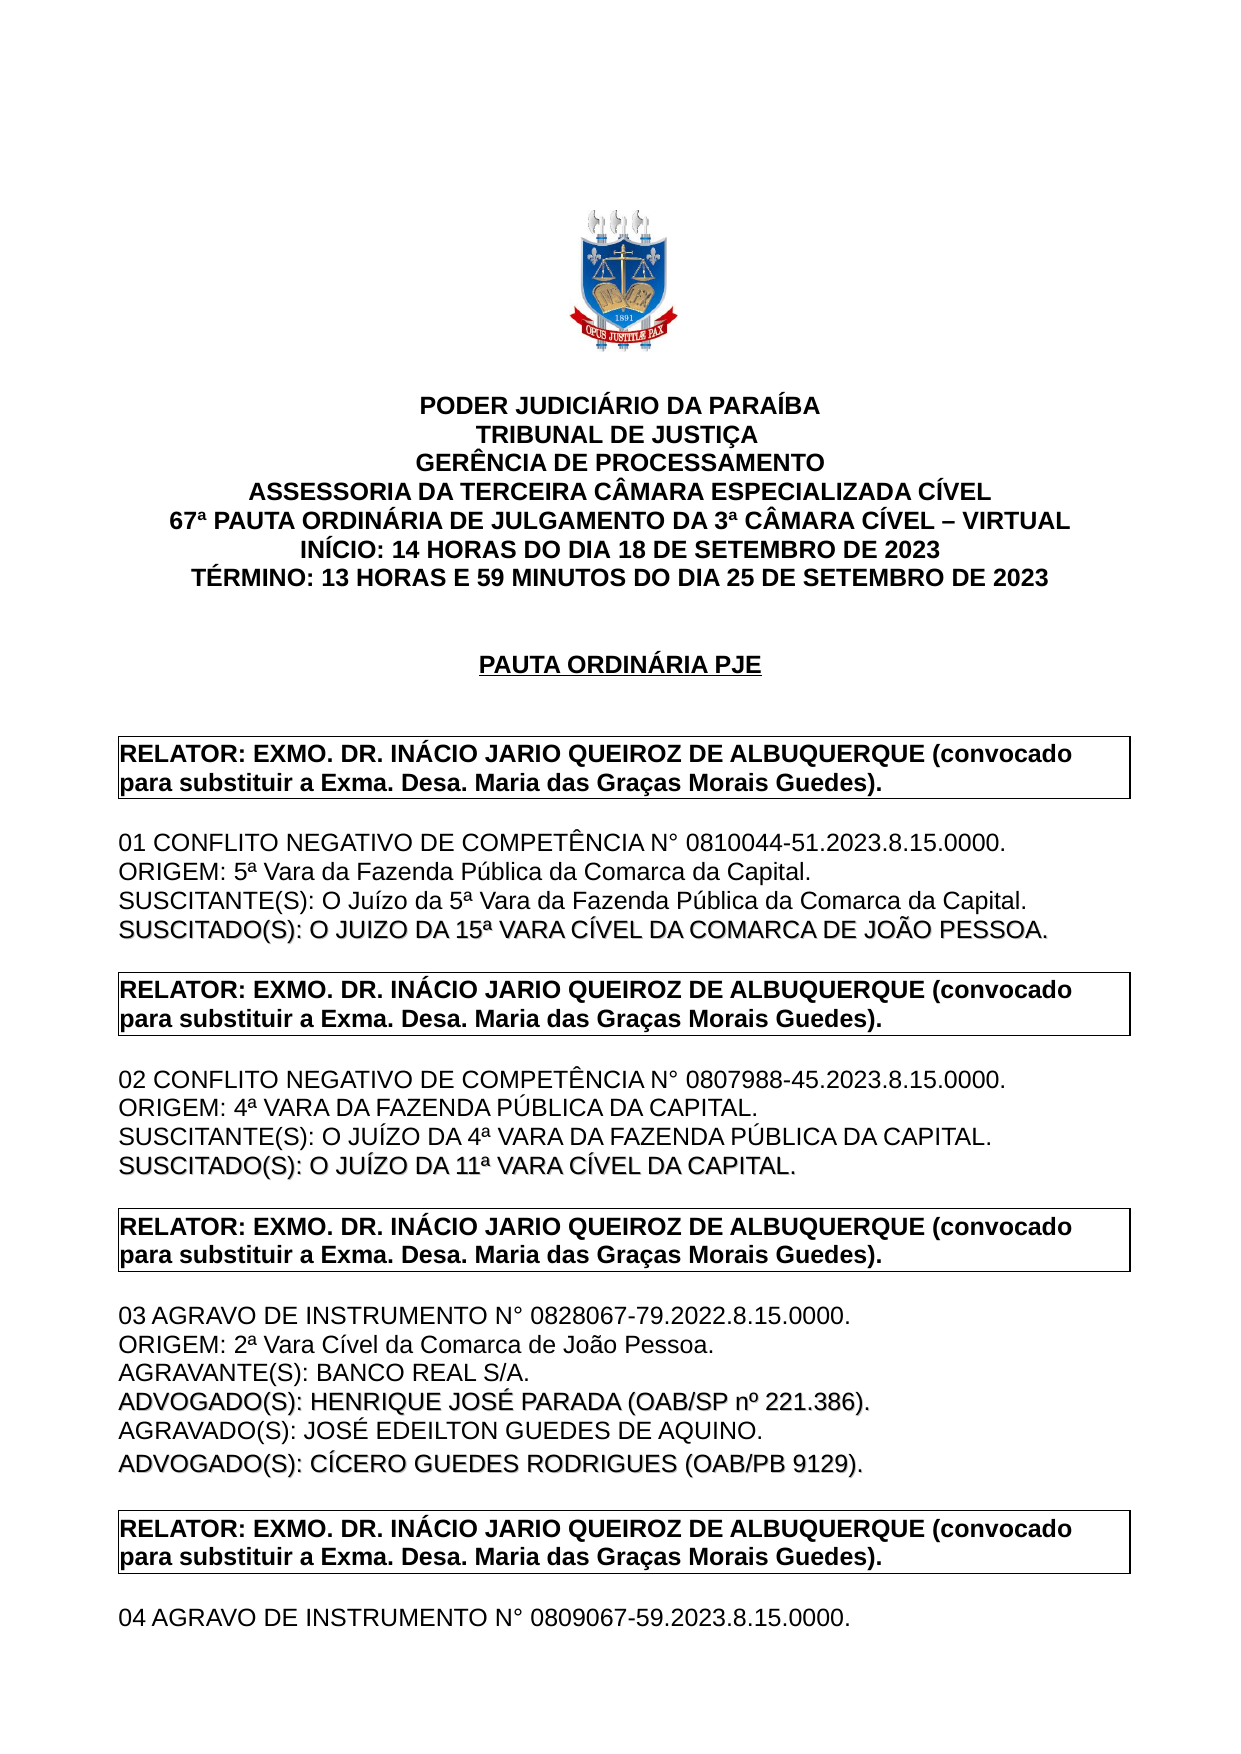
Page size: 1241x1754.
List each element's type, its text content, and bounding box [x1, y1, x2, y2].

text TRIBUNAL DE JUSTIÇA [118, 419, 1122, 448]
text ORIGEM: 4ª VARA DA FAZENDA PÚBLICA DA CAPITAL. [118, 1093, 1122, 1122]
text ORIGEM: 2ª Vara Cível da Comarca de João Pessoa. [118, 1329, 1122, 1358]
text SUSCITANTE(S): O Juízo da 5ª Vara da Fazenda Pública da Comarca da Capital. [118, 886, 1122, 914]
text RELATOR: EXMO. DR. INÁCIO JARIO QUEIROZ DE ALBUQUERQUE (convocado para substituir a Exma. Desa. Maria das Graças Morais Guedes). [119, 737, 1129, 798]
picture [566, 207, 681, 354]
text RELATOR: EXMO. DR. INÁCIO JARIO QUEIROZ DE ALBUQUERQUE (convocado para substituir a Exma. Desa. Maria das Graças Morais Guedes). [119, 973, 1129, 1035]
text ORIGEM: 5ª Vara da Fazenda Pública da Comarca da Capital. [118, 857, 1122, 886]
text ASSESSORIA DA TERCEIRA CÂMARA ESPECIALIZADA CÍVEL [118, 477, 1122, 506]
text ADVOGADO(S): HENRIQUE JOSÉ PARADA (OAB/SP nº 221.386). [118, 1387, 1122, 1416]
text RELATOR: EXMO. DR. INÁCIO JARIO QUEIROZ DE ALBUQUERQUE (convocado para substituir a Exma. Desa. Maria das Graças Morais Guedes). [119, 1209, 1129, 1271]
text GERÊNCIA DE PROCESSAMENTO [118, 448, 1122, 477]
text SUSCITADO(S): O JUIZO DA 15ª VARA CÍVEL DA COMARCA DE JOÃO PESSOA. [118, 914, 1122, 943]
text ADVOGADO(S): CÍCERO GUEDES RODRIGUES (OAB/PB 9129). [118, 1449, 1131, 1477]
text PAUTA ORDINÁRIA PJE [118, 649, 1122, 678]
text AGRAVADO(S): JOSÉ EDEILTON GUEDES DE AQUINO. [118, 1416, 1122, 1444]
text 02 CONFLITO NEGATIVO DE COMPETÊNCIA N° 0807988-45.2023.8.15.0000. [118, 1064, 1122, 1093]
text PODER JUDICIÁRIO DA PARAÍBA [118, 391, 1122, 419]
text 03 AGRAVO DE INSTRUMENTO N° 0828067-79.2022.8.15.0000. [118, 1301, 1122, 1329]
text RELATOR: EXMO. DR. INÁCIO JARIO QUEIROZ DE ALBUQUERQUE (convocado para substituir a Exma. Desa. Maria das Graças Morais Guedes). [119, 1511, 1129, 1573]
text INÍCIO: 14 HORAS DO DIA 18 DE SETEMBRO DE 2023 [118, 534, 1122, 563]
text 04 AGRAVO DE INSTRUMENTO N° 0809067-59.2023.8.15.0000. [118, 1603, 1122, 1632]
text AGRAVANTE(S): BANCO REAL S/A. [118, 1358, 1122, 1387]
text 01 CONFLITO NEGATIVO DE COMPETÊNCIA N° 0810044-51.2023.8.15.0000. [118, 828, 1122, 857]
text SUSCITADO(S): O JUÍZO DA 11ª VARA CÍVEL DA CAPITAL. [118, 1151, 1122, 1179]
text TÉRMINO: 13 HORAS E 59 MINUTOS DO DIA 25 DE SETEMBRO DE 2023 [118, 563, 1122, 592]
text SUSCITANTE(S): O JUÍZO DA 4ª VARA DA FAZENDA PÚBLICA DA CAPITAL. [118, 1122, 1122, 1151]
text 67ª PAUTA ORDINÁRIA DE JULGAMENTO DA 3ª CÂMARA CÍVEL – VIRTUAL [118, 506, 1122, 534]
